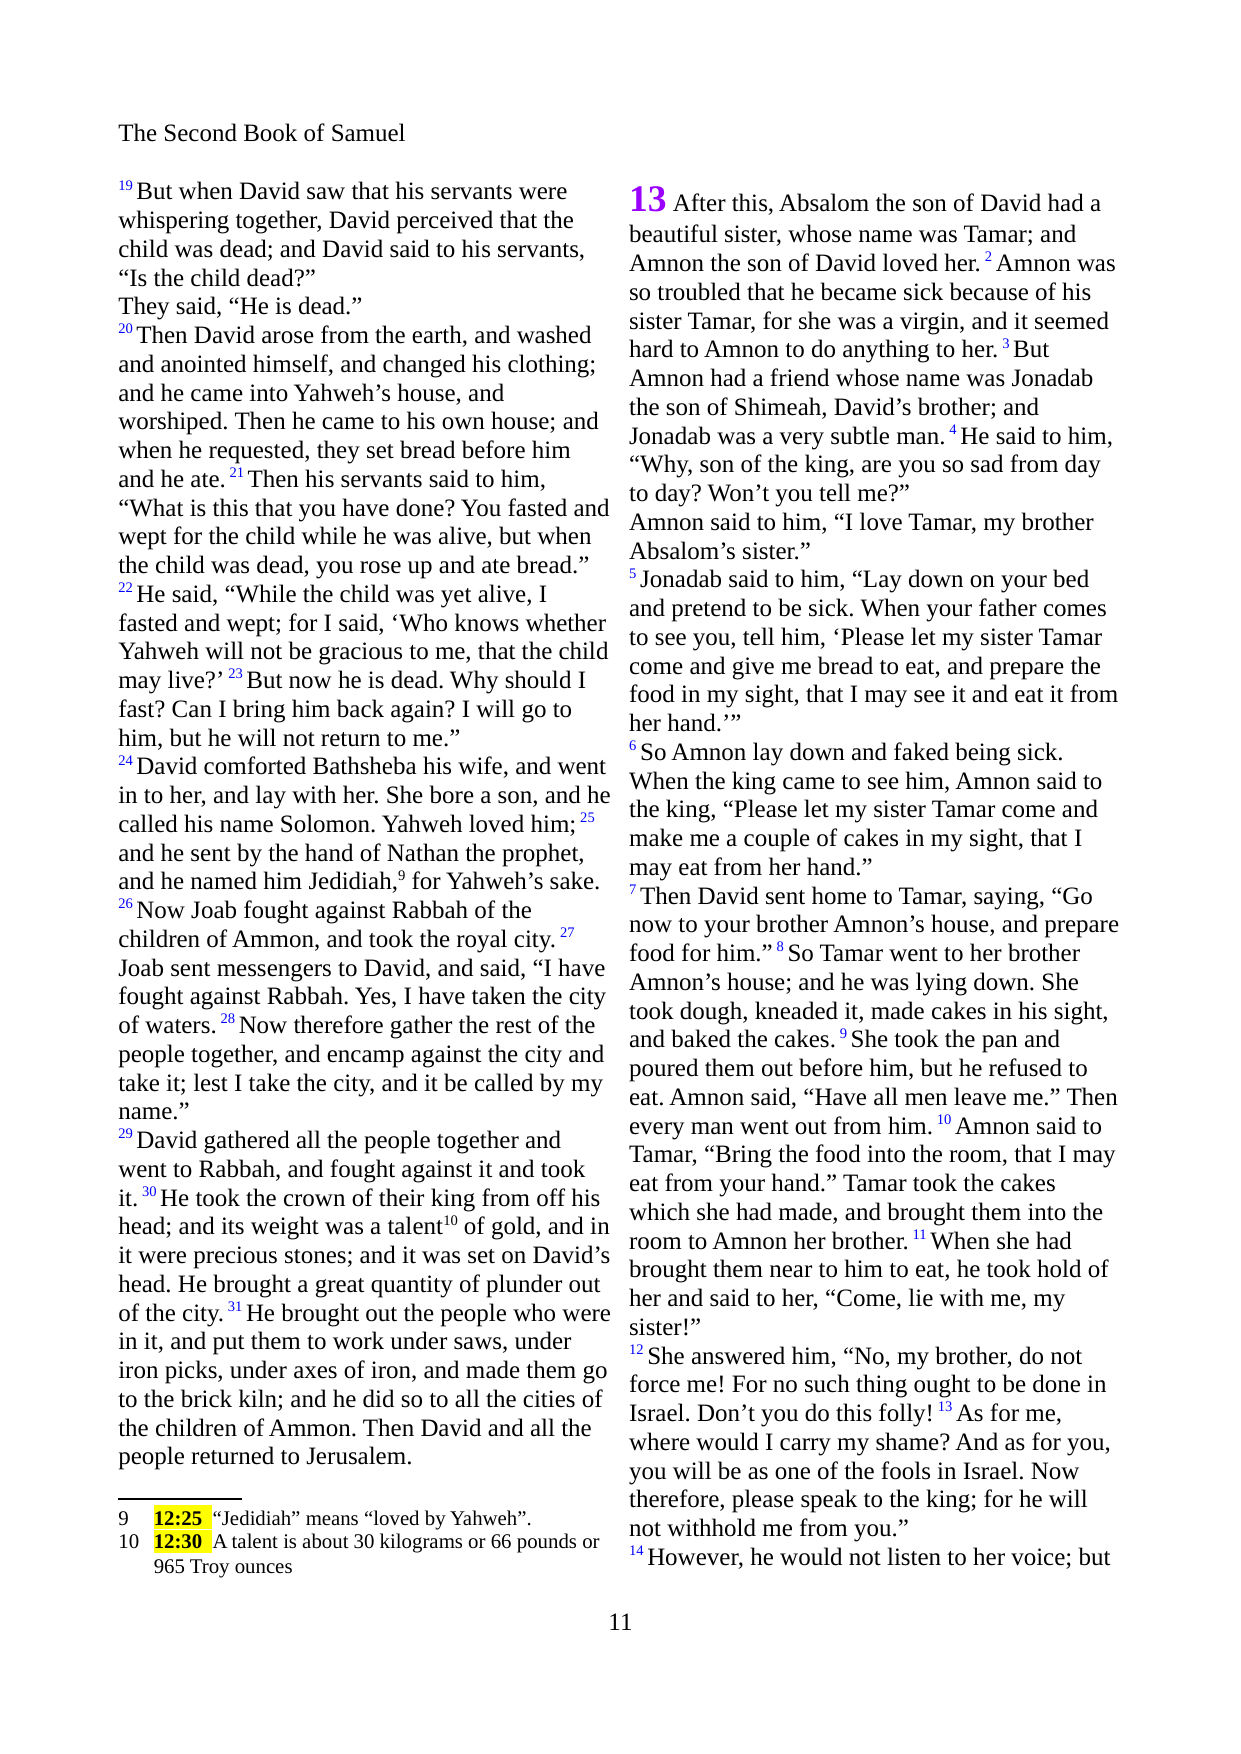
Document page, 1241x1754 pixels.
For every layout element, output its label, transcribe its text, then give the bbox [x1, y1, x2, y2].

text Amnon said to him, “I love Tamar, my brother Absalom’s sister.” [629, 507, 1122, 564]
text 7 Then David sent home to Tamar, saying, “Go now to your brother Amnon’s house, and prepare food for him.” 8 So Tamar went to her brother Amnon’s house; and he was lying down. She took dough, kneaded it, made cakes in his sight, and baked the cakes. 9 She took the pan and poured them out before him, but he refused to eat. Amnon said, “Have all men leave me.” Then every man went out from him. 10 Amnon said to Tamar, “Bring the food into the room, that I may eat from your hand.” Tamar took the cakes which she had made, and brought them into the room to Amnon her brother. 11 When she had brought them near to him to eat, he took hold of her and said to her, “Come, lie with me, my sister!” [629, 881, 1122, 1341]
text 29 David gathered all the people together and went to Rabbah, and fought against it and took it. 30 He took the crown of their king from off his head; and its weight was a talent of gold, and in it were precious stones; and it was set on David’s head. He brought a great quantity of plunder out of the city. 31 He brought out the people who were in it, and put them to work under saws, under iron picks, under axes of iron, and made them go to the brick kiln; and he did so to all the cities of the children of Ammon. Then David and all the people returned to Jerusalem. [118, 1125, 611, 1470]
text 12 She answered him, “No, my brother, do not force me! For no such thing ought to be done in Israel. Don’t you do this folly! 13 As for me, where would I carry my shame? And as for you, you will be as one of the fools in Israel. Now therefore, please speak to the king; for he will not withhold me from you.” [629, 1341, 1122, 1542]
text 12:25 “Jedidiah” means “loved by Yahweh”. [212, 1505, 611, 1529]
text 14 However, he would not listen to her voice; but [629, 1542, 1122, 1571]
text 6 So Amnon lay down and faked being sick. When the king came to see him, Amnon said to the king, “Please let my sister Tamar come and make me a couple of cakes in my sight, that I may eat from her hand.” [629, 737, 1122, 881]
text 22 He said, “While the child was yet alive, I fasted and wept; for I said, ‘Who knows whether Yahweh will not be gracious to me, that the child may live?’ 23 But now he is dead. Why should I fast? Can I bring him back again? I will go to him, but he will not return to me.” [118, 579, 611, 751]
text They said, “He is dead.” [118, 291, 611, 320]
text 12:25 “Jedidiah” means “loved by Yahweh”. [118, 1505, 154, 1529]
text 26 Now Joab fought against Rabbah of the children of Ammon, and took the royal city. 27 Joab sent messengers to David, and said, “I have fought against Rabbah. Yes, I have taken the city of waters. 28 Now therefore gather the rest of the people together, and encamp against the city and take it; lest I take the city, and it be called by my name.” [118, 895, 611, 1125]
text 19 But when David saw that his servants were whispering together, David perceived that the child was dead; and David said to his servants, “Is the child dead?” [118, 176, 611, 291]
text 5 Jonadab said to him, “Lay down on your bed and pretend to be sick. When your father comes to see you, tell him, ‘Please let my sister Tamar come and give me bread to eat, and prepare the food in my sight, that I may see it and eat it from her hand.’” [629, 564, 1122, 737]
text 24 David comforted Bathsheba his wife, and went in to her, and lay with her. She bore a son, and he called his name Solomon. Yahweh loved him; 25 and he sent by the hand of Nathan the prophet, and he named him Jedidiah, for Yahweh’s sake. [118, 751, 611, 895]
text 20 Then David arose from the earth, and washed and anointed himself, and changed his clothing; and he came into Yahweh’s house, and worshiped. Then he came to his own house; and when he requested, they set bread before him and he ate. 21 Then his servants said to him, “What is this that you have done? You fasted and wept for the child while he was alive, but when the child was dead, you rose up and ate bread.” [118, 320, 611, 579]
text 12:30 A talent is about 30 kilograms or 66 pounds or 965 Troy ounces [118, 1529, 611, 1578]
text 13 After this, Absalom the son of David had a beautiful sister, whose name was Tamar; and Amnon the son of David loved her. 2 Amnon was so troubled that he became sick because of his sister Tamar, for she was a virgin, and it seemed hard to Amnon to do anything to her. 3 But Amnon had a friend whose name was Jonadab the son of Shimeah, David’s brother; and Jonadab was a very subtle man. 4 He said to him, “Why, son of the king, are you so sad from day to day? Won’t you tell me?” [629, 176, 1122, 507]
